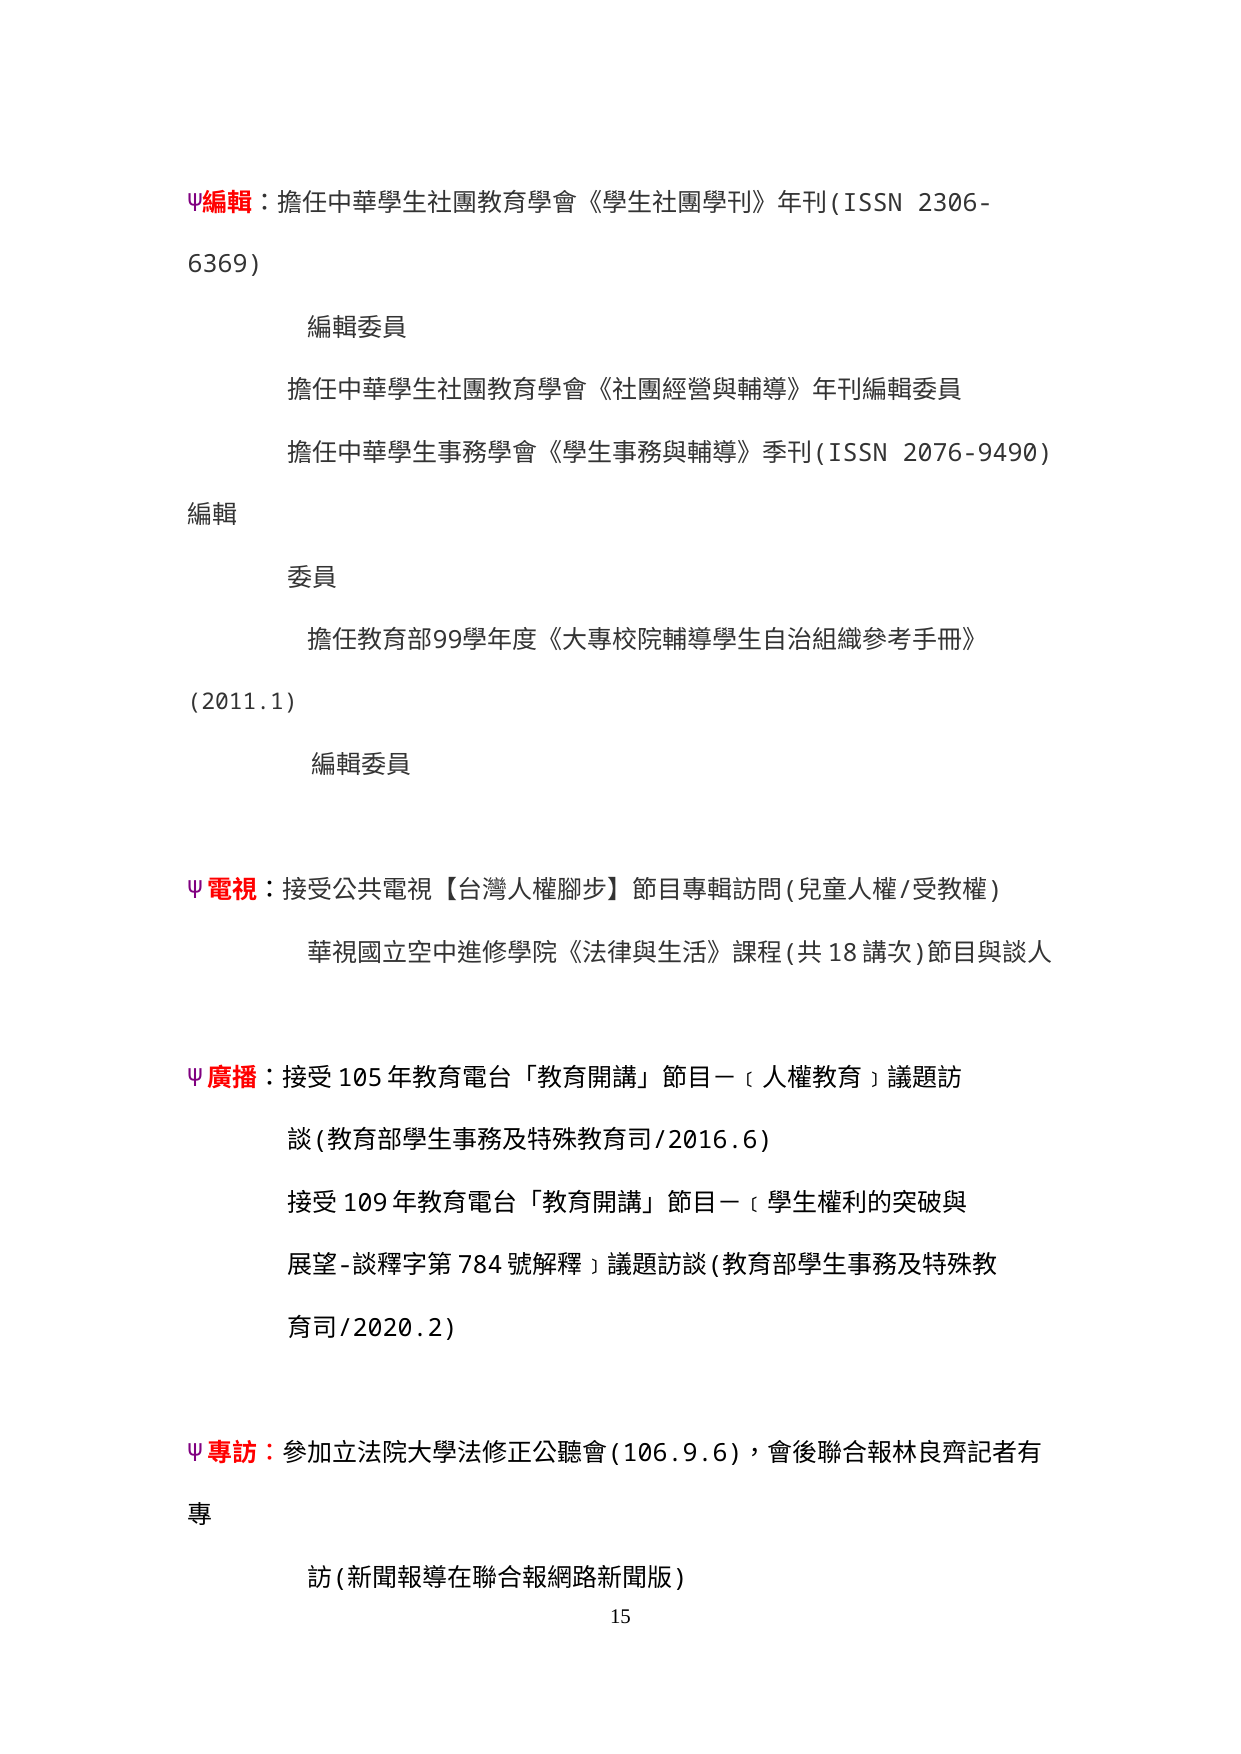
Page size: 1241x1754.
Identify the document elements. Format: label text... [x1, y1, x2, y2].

text Ψ電視：接受公共電視【台灣人權腳步】節目專輯訪問(兒童人權/受教權) [187, 846, 1053, 909]
text 接受109年教育電台「教育開講」節目－﹝學生權利的突破與 [187, 1159, 1053, 1221]
text Ψ專訪：參加立法院大學法修正公聽會(106.9.6)，會後聯合報林良齊記者有專 [187, 1409, 1053, 1534]
text 展望-談釋字第784號解釋﹞議題訪談(教育部學生事務及特殊教 [187, 1221, 1053, 1284]
text Ψ廣播：接受105年教育電台「教育開講」節目－﹝人權教育﹞議題訪 [187, 1034, 1053, 1096]
text 委員 [187, 534, 1053, 596]
text 編輯委員 [187, 284, 1053, 346]
text 編輯委員 [187, 721, 1053, 784]
text 訪(新聞報導在聯合報網路新聞版) [187, 1534, 1053, 1596]
text 華視國立空中進修學院《法律與生活》課程(共18講次)節目與談人 [187, 909, 1053, 971]
text 擔任中華學生社團教育學會《社團經營與輔導》年刊編輯委員 [187, 346, 1053, 409]
text 談(教育部學生事務及特殊教育司/2016.6) [187, 1096, 1053, 1159]
text 擔任教育部99學年度《大專校院輔導學生自治組織參考手冊》(2011.1) [187, 596, 1053, 721]
text Ψ編輯：擔任中華學生社團教育學會《學生社團學刊》年刊(ISSN 2306-6369) [187, 159, 1053, 284]
text 育司/2020.2) [187, 1284, 1053, 1346]
text 擔任中華學生事務學會《學生事務與輔導》季刊(ISSN 2076-9490)編輯 [187, 409, 1053, 534]
